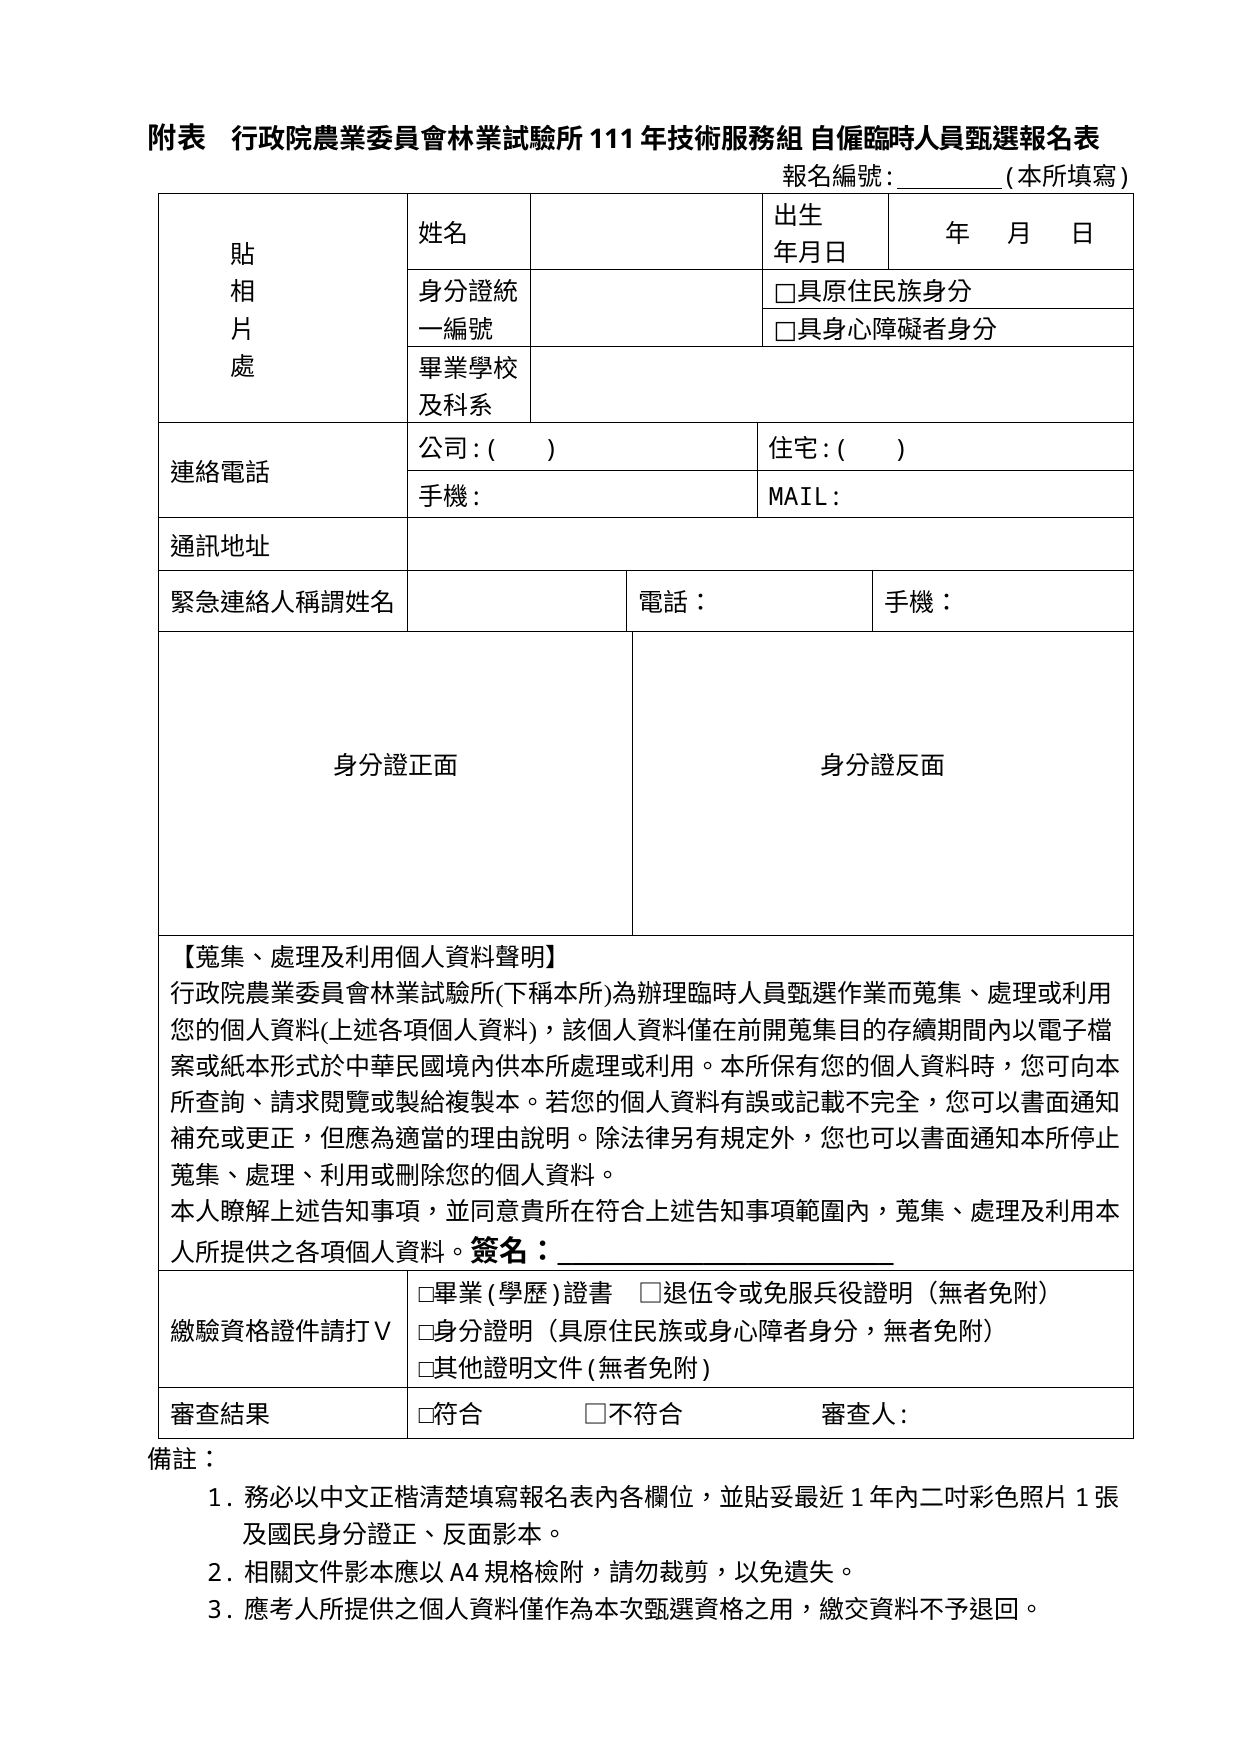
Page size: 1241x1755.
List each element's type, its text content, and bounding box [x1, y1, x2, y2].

text 報名編號: (本所填寫) [779, 156, 1134, 193]
table_cell 身分證正面 [159, 632, 632, 935]
table_cell □具原住民族身分 [763, 270, 1133, 308]
list 相關文件影本應以A4規格檢附，請勿裁剪，以免遺失。 [148, 1551, 1134, 1588]
table_cell 緊急連絡人稱謂姓名 [159, 571, 407, 631]
table_header 姓名 [408, 194, 530, 269]
table_header 年 月 日 [889, 194, 1133, 269]
table_cell 電話： [627, 571, 872, 631]
table_cell [531, 270, 762, 346]
table_cell [408, 518, 1133, 569]
table_cell 畢業學校及科系 [408, 347, 530, 422]
table_cell □具身心障礙者身分 [763, 309, 1133, 346]
table_cell 通訊地址 [159, 518, 407, 569]
table_cell 連絡電話 [159, 423, 407, 517]
list 應考人所提供之個人資料僅作為本次甄選資格之用，繳交資料不予退回。 [148, 1588, 1134, 1626]
table_cell MAIL: [758, 471, 1133, 517]
table_header 貼 相 片 處 [159, 194, 407, 422]
table_cell 手機: [408, 471, 757, 517]
table_cell 繳驗資格證件請打Ｖ [159, 1271, 407, 1387]
text 備註： [148, 1438, 1134, 1476]
table_header 出生 年月日 [763, 194, 888, 269]
table_cell 審查結果 [159, 1388, 407, 1437]
table_cell [531, 347, 1133, 422]
table_cell 身分證統一編號 [408, 270, 530, 346]
table_cell □畢業(學歷)證書 □退伍令或免服兵役證明（無者免附） □身分證明（具原住民族或身心障者身分，無者免附） □其他證明文件(無者免附) [408, 1271, 1133, 1387]
list 務必以中文正楷清楚填寫報名表內各欄位，並貼妥最近1年內二吋彩色照片1張 [207, 1476, 1134, 1513]
table_cell 身分證反面 [633, 632, 1133, 935]
table_cell 住宅:( ) [758, 423, 1133, 469]
table_cell 公司:( ) [408, 423, 757, 469]
table_cell 【蒐集、處理及利用個人資料聲明】 行政院農業委員會林業試驗所(下稱本所)為辦理臨時人員甄選作業而蒐集、處理或利用您的個人資料(上述各項個人資料)，該個人資料僅在前開蒐集目的存續期間內以電子檔案或紙本形式於中華民國境內供本所處理或利用。本所保有您的個人資料時，您可向本所查詢、請求閱覽或製給複製本。若您的個人資料有誤或記載不完全，您可以書面通知補充或更正，但應為適當的理由說明。除法律另有規定外，您也可以書面通知本所停止蒐集、處理、利用或刪除您的個人資料。 本人瞭解上述告知事項，並同意貴所在符合上述告知事項範圍內，蒐集、處理及利用本人所提供之各項個人資料。簽名：_______________________ [159, 936, 1133, 1270]
text 附表行政院農業委員會林業試驗所111年技術服務組 自僱臨時人員甄選報名表 [148, 118, 1134, 156]
table_header [531, 194, 762, 269]
text 及國民身分證正、反面影本。 [242, 1513, 1134, 1551]
table_cell [408, 571, 626, 631]
table_cell □符合 □不符合 審查人: [408, 1388, 1133, 1437]
table_cell 手機： [873, 571, 1133, 631]
